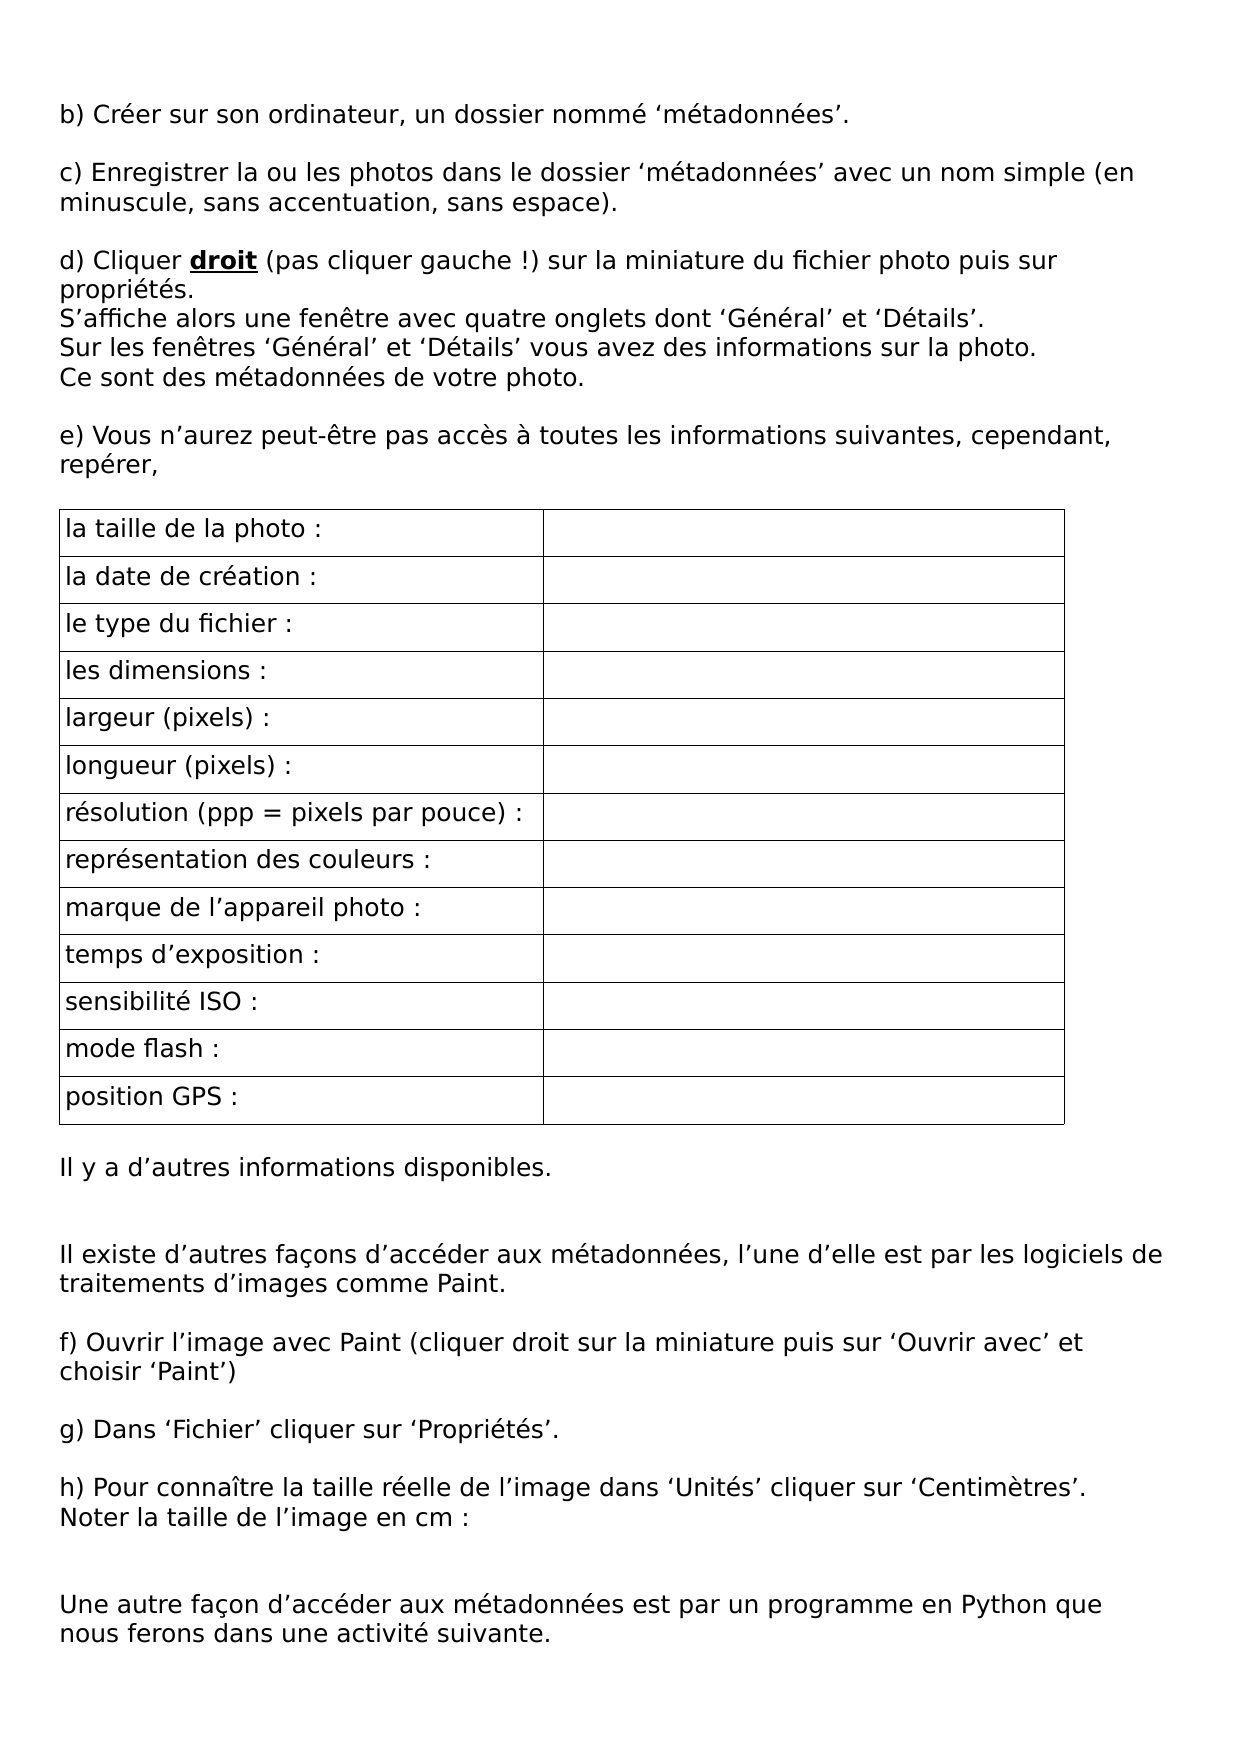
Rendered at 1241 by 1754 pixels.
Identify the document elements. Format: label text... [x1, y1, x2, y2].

table_cell résolution (ppp = pixels par pouce) : [60, 794, 543, 840]
table_cell temps d’exposition : [60, 935, 543, 982]
text Il existe d’autres façons d’accéder aux métadonnées, l’une d’elle est par les logiciels de traitements d’images comme Paint. [59, 1240, 1168, 1298]
table_cell [544, 1030, 1064, 1076]
text d) Cliquer droit (pas cliquer gauche !) sur la miniature du fichier photo puis sur propriétés. [59, 246, 1168, 304]
table_cell [544, 841, 1064, 887]
text Une autre façon d’accéder aux métadonnées est par un programme en Python que nous ferons dans une activité suivante. [59, 1590, 1168, 1648]
table_cell sensibilité ISO : [60, 983, 543, 1029]
text Il y a d’autres informations disponibles. [59, 1153, 1168, 1182]
table_cell largeur (pixels) : [60, 699, 543, 745]
table_cell position GPS : [60, 1077, 543, 1123]
table_cell les dimensions : [60, 652, 543, 698]
table_cell le type du fichier : [60, 604, 543, 651]
table_cell représentation des couleurs : [60, 841, 543, 887]
table_cell [544, 794, 1064, 840]
table_cell [544, 746, 1064, 792]
table_cell [544, 888, 1064, 934]
table_cell [544, 604, 1064, 651]
table_cell longueur (pixels) : [60, 746, 543, 792]
text Ce sont des métadonnées de votre photo. [59, 363, 1168, 392]
table_header la taille de la photo : [60, 510, 543, 556]
table_cell [544, 983, 1064, 1029]
table_cell marque de l’appareil photo : [60, 888, 543, 934]
text Sur les fenêtres ‘Général’ et ‘Détails’ vous avez des informations sur la photo. [59, 334, 1168, 363]
text e) Vous n’aurez peut-être pas accès à toutes les informations suivantes, cependant, repérer, [59, 421, 1168, 479]
table_cell [544, 935, 1064, 982]
table_cell la date de création : [60, 557, 543, 603]
table_cell [544, 557, 1064, 603]
text b) Créer sur son ordinateur, un dossier nommé ‘métadonnées’. [59, 100, 1168, 129]
text h) Pour connaître la taille réelle de l’image dans ‘Unités’ cliquer sur ‘Centimètres’. [59, 1473, 1168, 1503]
text f) Ouvrir l’image avec Paint (cliquer droit sur la miniature puis sur ‘Ouvrir avec’ et choisir ‘Paint’) [59, 1328, 1168, 1386]
table_cell [544, 1077, 1064, 1123]
text Noter la taille de l’image en cm : [59, 1503, 1168, 1532]
table_cell [544, 699, 1064, 745]
text g) Dans ‘Fichier’ cliquer sur ‘Propriétés’. [59, 1415, 1168, 1444]
table_cell [544, 652, 1064, 698]
table_header [544, 510, 1064, 556]
table_cell mode flash : [60, 1030, 543, 1076]
text c) Enregistrer la ou les photos dans le dossier ‘métadonnées’ avec un nom simple (en minuscule, sans accentuation, sans espace). [59, 159, 1168, 217]
text S’affiche alors une fenêtre avec quatre onglets dont ‘Général’ et ‘Détails’. [59, 304, 1168, 334]
